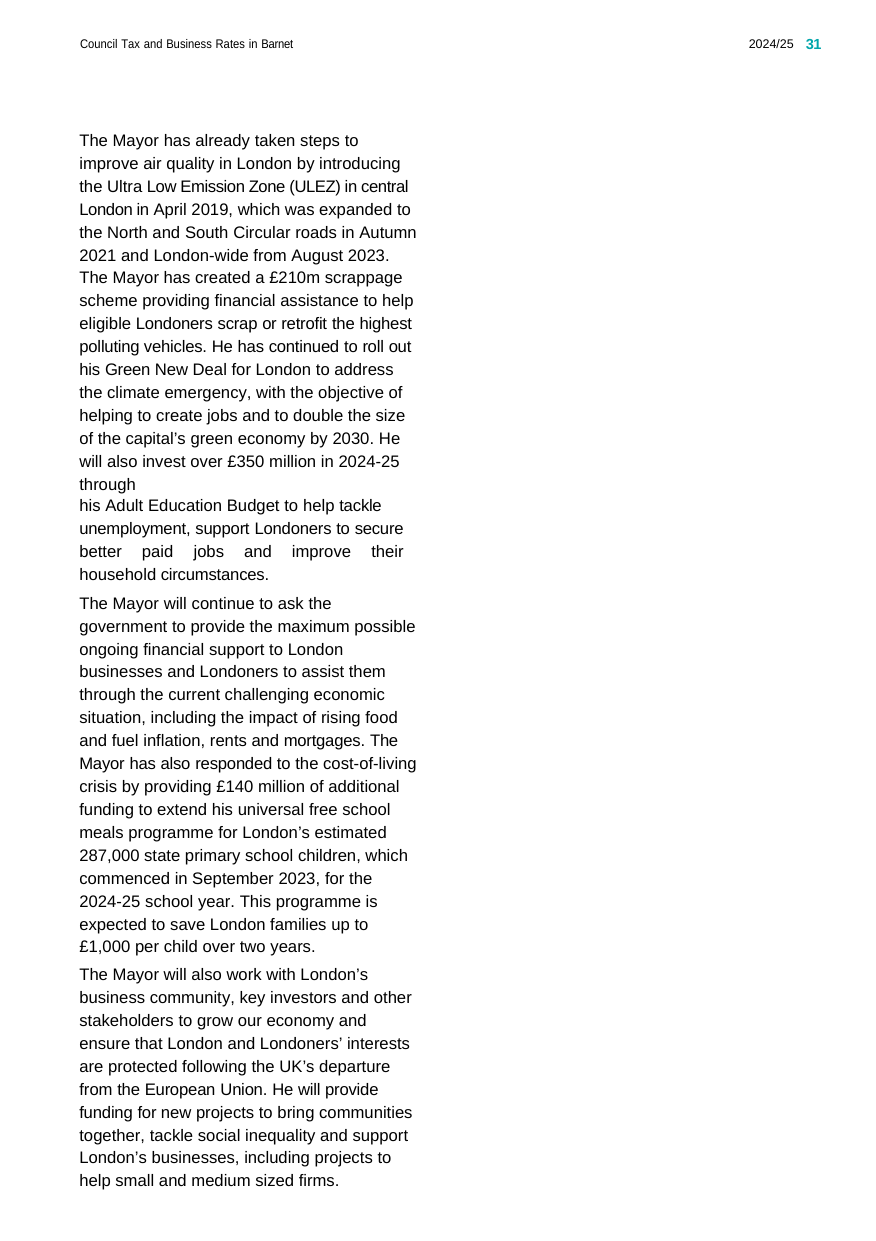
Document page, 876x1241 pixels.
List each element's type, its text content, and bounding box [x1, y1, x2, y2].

text his Adult Education Budget to help tackle [79, 497, 419, 515]
text unemployment, support Londoners to secure better paid jobs and improve their household circumstances. [79, 519, 404, 584]
text The Mayor will also work with London’s business community, key investors and other stakeholders to grow our economy and ensure that London and Londoners’ interests are protected following the UK’s departure from the European Union. He will provide funding for new projects to bring communities together, tackle social inequality and support London’s businesses, including projects to help small and medium sized firms. [79, 965, 417, 1190]
text The Mayor has already taken steps to improve air quality in London by introducing the Ultra Low Emission Zone (ULEZ) in central London in April 2019, which was expanded to the North and South Circular roads in Autumn 2021 and London-wide from August 2023. The Mayor has created a £210m scrappage scheme providing financial assistance to help eligible Londoners scrap or retrofit the highest polluting vehicles. He has continued to roll out his Green New Deal for London to address the climate emergency, with the objective of helping to create jobs and to double the size of the capital’s green economy by 2030. He will also invest over £350 million in 2024-25 through [79, 131, 418, 494]
text The Mayor will continue to ask the government to provide the maximum possible ongoing financial support to London businesses and Londoners to assist them through the current challenging economic situation, including the impact of rising food and fuel inflation, rents and mortgages. The Mayor has also responded to the cost-of-living crisis by providing £140 million of additional funding to extend his universal free school meals programme for London’s estimated 287,000 state primary school children, which commenced in September 2023, for the 2024-25 school year. This programme is expected to save London families up to £1,000 per child over two years. [79, 593, 419, 956]
